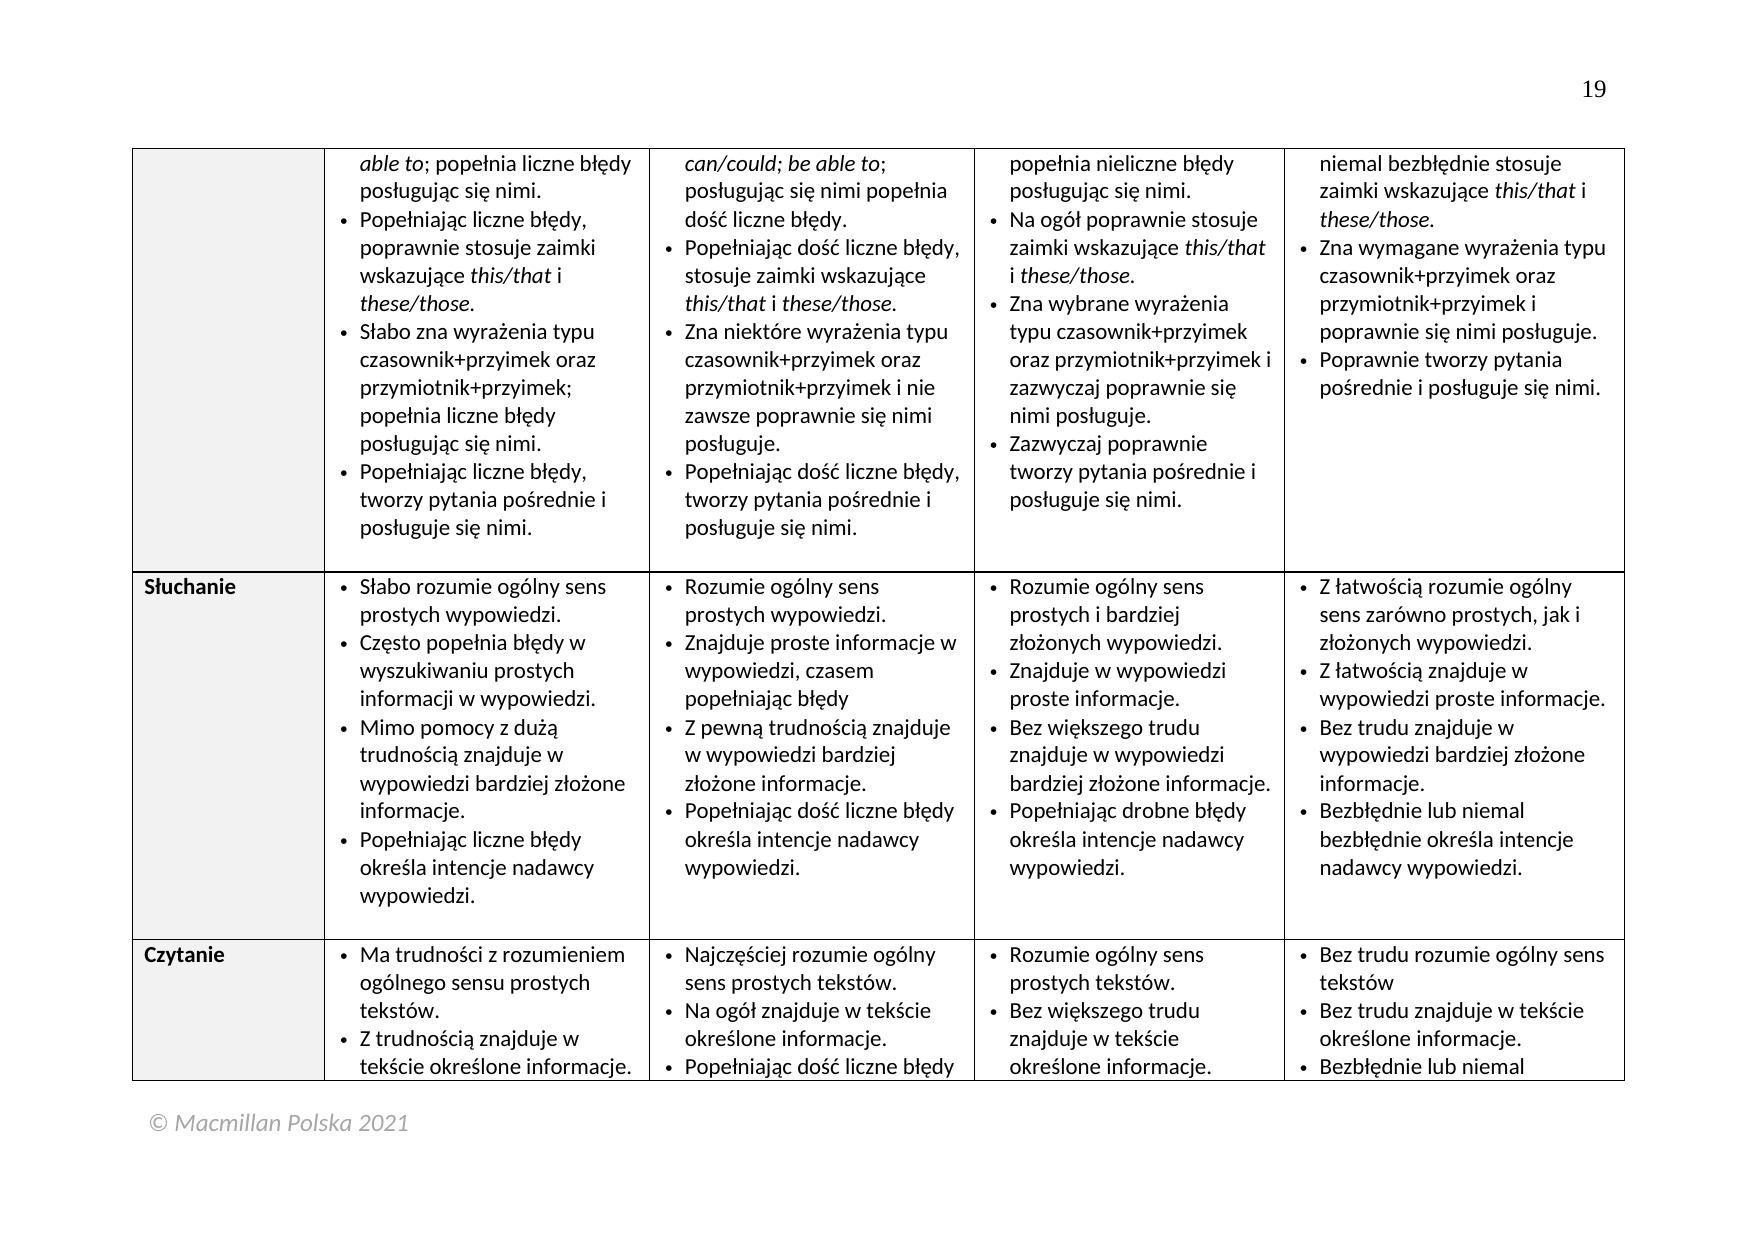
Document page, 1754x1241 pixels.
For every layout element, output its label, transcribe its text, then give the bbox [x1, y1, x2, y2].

table_cell Rozumie ogólny sens prostych tekstów. Bez większego trudu znajduje w tekście określone informacje. Popełniając drobne błędy określa intencje nadawcy wypowiedzi pisemnej. Zazwyczaj poprawnie rozpoznaje związki między poszczególnymi częściami tekstu. Zazwyczaj poprawnie rozróżnia formalny i nieformalny styl tekstu. [975, 940, 1284, 1080]
table_header Słabo zna i z trudem podaje wybrane nazwy zwierząt i roślin, typów pogody, pór roku i elementów krajobrazu; popełnia liczne błędy. Słabo zna i popełniając liczne błędy posługuje się słownictwem opisującym zagrożenia i ochronę środowiska. Słabo zna zasady posługiwania się przedimkami określonymi i nieokreślonymi; popełnia liczne błędy stosując je w wypowiedziach. Słabo zna zasady tworzenia zdań z czasownikami modalnymi can/could; be able to; popełnia liczne błędy posługując się nimi. Popełniając liczne błędy, poprawnie stosuje zaimki wskazujące this/that i these/those. Słabo zna wyrażenia typu czasownik+przyimek oraz przymiotnik+przyimek; popełnia liczne błędy posługując się nimi. Popełniając liczne błędy, tworzy pytania pośrednie i posługuje się nimi. [325, 149, 649, 571]
table_cell Rozumie ogólny sens prostych i bardziej złożonych wypowiedzi. Znajduje w wypowiedzi proste informacje. Bez większego trudu znajduje w wypowiedzi bardziej złożone informacje. Popełniając drobne błędy określa intencje nadawcy wypowiedzi. [975, 573, 1284, 939]
table_cell Bez trudu rozumie ogólny sens tekstów Bez trudu znajduje w tekście określone informacje. Bezbłędnie lub niemal [1285, 940, 1624, 1080]
table_cell Czytanie [133, 940, 324, 1080]
table_header [133, 149, 324, 571]
table_cell Słuchanie [133, 573, 324, 939]
table_cell Najczęściej rozumie ogólny sens prostych tekstów. Na ogół znajduje w tekście określone informacje. Popełniając dość liczne błędy [650, 940, 974, 1080]
table_header Zna i podaje większość wymaganych nazw zwierząt i roślin, typów pogody, pór roku i elementów krajobrazu. Zna i posługuje się słownictwem opisującym zagrożenia i ochronę środowiska; popełnia nieliczne błędy. Zna zasady posługiwania się przedimkami określonymi i nieokreślonymi; zazwyczaj poprawnie stosuje przedimki w wypowiedziach. Zna zasady tworzenia zdań z czasownikami modalnymi can/could; be able to; popełnia nieliczne błędy posługując się nimi. Na ogół poprawnie stosuje zaimki wskazujące this/that i these/those. Zna wybrane wyrażenia typu czasownik+przyimek oraz przymiotnik+przyimek i zazwyczaj poprawnie się nimi posługuje. Zazwyczaj poprawnie tworzy pytania pośrednie i posługuje się nimi. [975, 149, 1284, 571]
table_cell Ma trudności z rozumieniem ogólnego sensu prostych tekstów. Z trudnością znajduje w tekście określone informacje. Popełniając liczne błędy określa intencje nadawcy wypowiedzi pisemnej. Mimo pomocy, popełniając liczne błędy rozpoznaje związki między poszczególnymi częściami tekstu. Mimo pomocy, z trudnością rozróżnia formalny i nieformalny styl tekstu. [325, 940, 649, 1080]
table_cell Z łatwością rozumie ogólny sens zarówno prostych, jak i złożonych wypowiedzi. Z łatwością znajduje w wypowiedzi proste informacje. Bez trudu znajduje w wypowiedzi bardziej złożone informacje. Bezbłędnie lub niemal bezbłędnie określa intencje nadawcy wypowiedzi. [1285, 573, 1624, 939]
table_header Zna i z łatwością podaje wymagane nazwy zwierząt i roślin, typów pogody, pór roku i elementów krajobrazu. Zna i z łatwością posługuje się słownictwem opisującym zagrożenia i ochronę środowiska. Zna zasady posługiwania się przedimkami określonymi i nieokreślonymi; poprawnie stosuje je w wypowiedziach. Dobrze zna zasady tworzenia zdań z czasownikami modalnymi can/could; be able to; posługuje się nimi bezbłędnie lub niemal bezbłędnie. Swobodnie i bezbłędnie lub niemal bezbłędnie stosuje zaimki wskazujące this/that i these/those. Zna wymagane wyrażenia typu czasownik+przyimek oraz przymiotnik+przyimek i poprawnie się nimi posługuje. Poprawnie tworzy pytania pośrednie i posługuje się nimi. [1285, 149, 1624, 571]
table_cell Rozumie ogólny sens prostych wypowiedzi. Znajduje proste informacje w wypowiedzi, czasem popełniając błędy Z pewną trudnością znajduje w wypowiedzi bardziej złożone informacje. Popełniając dość liczne błędy określa intencje nadawcy wypowiedzi. [650, 573, 974, 939]
table_header Częściowo zna i podaje wybrane nazwy zwierząt i roślin, typów pogody, pór roku i elementów krajobrazu; czasem popełnia błędy. Częściowo zna i popełniając dość liczne błędy posługuje się słownictwem opisującym zagrożenia i ochronę środowiska. Częściowo zna zasady posługiwania się przedimkami określonymi i nieokreślonymi; popełnia dość liczne błędy stosując je w wypowiedziach. Częściowo zna zasady tworzenia zdań z czasownikami modalnymi can/could; be able to; posługując się nimi popełnia dość liczne błędy. Popełniając dość liczne błędy, stosuje zaimki wskazujące this/that i these/those. Zna niektóre wyrażenia typu czasownik+przyimek oraz przymiotnik+przyimek i nie zawsze poprawnie się nimi posługuje. Popełniając dość liczne błędy, tworzy pytania pośrednie i posługuje się nimi. [650, 149, 974, 571]
table_cell Słabo rozumie ogólny sens prostych wypowiedzi. Często popełnia błędy w wyszukiwaniu prostych informacji w wypowiedzi. Mimo pomocy z dużą trudnością znajduje w wypowiedzi bardziej złożone informacje. Popełniając liczne błędy określa intencje nadawcy wypowiedzi. [325, 573, 649, 939]
